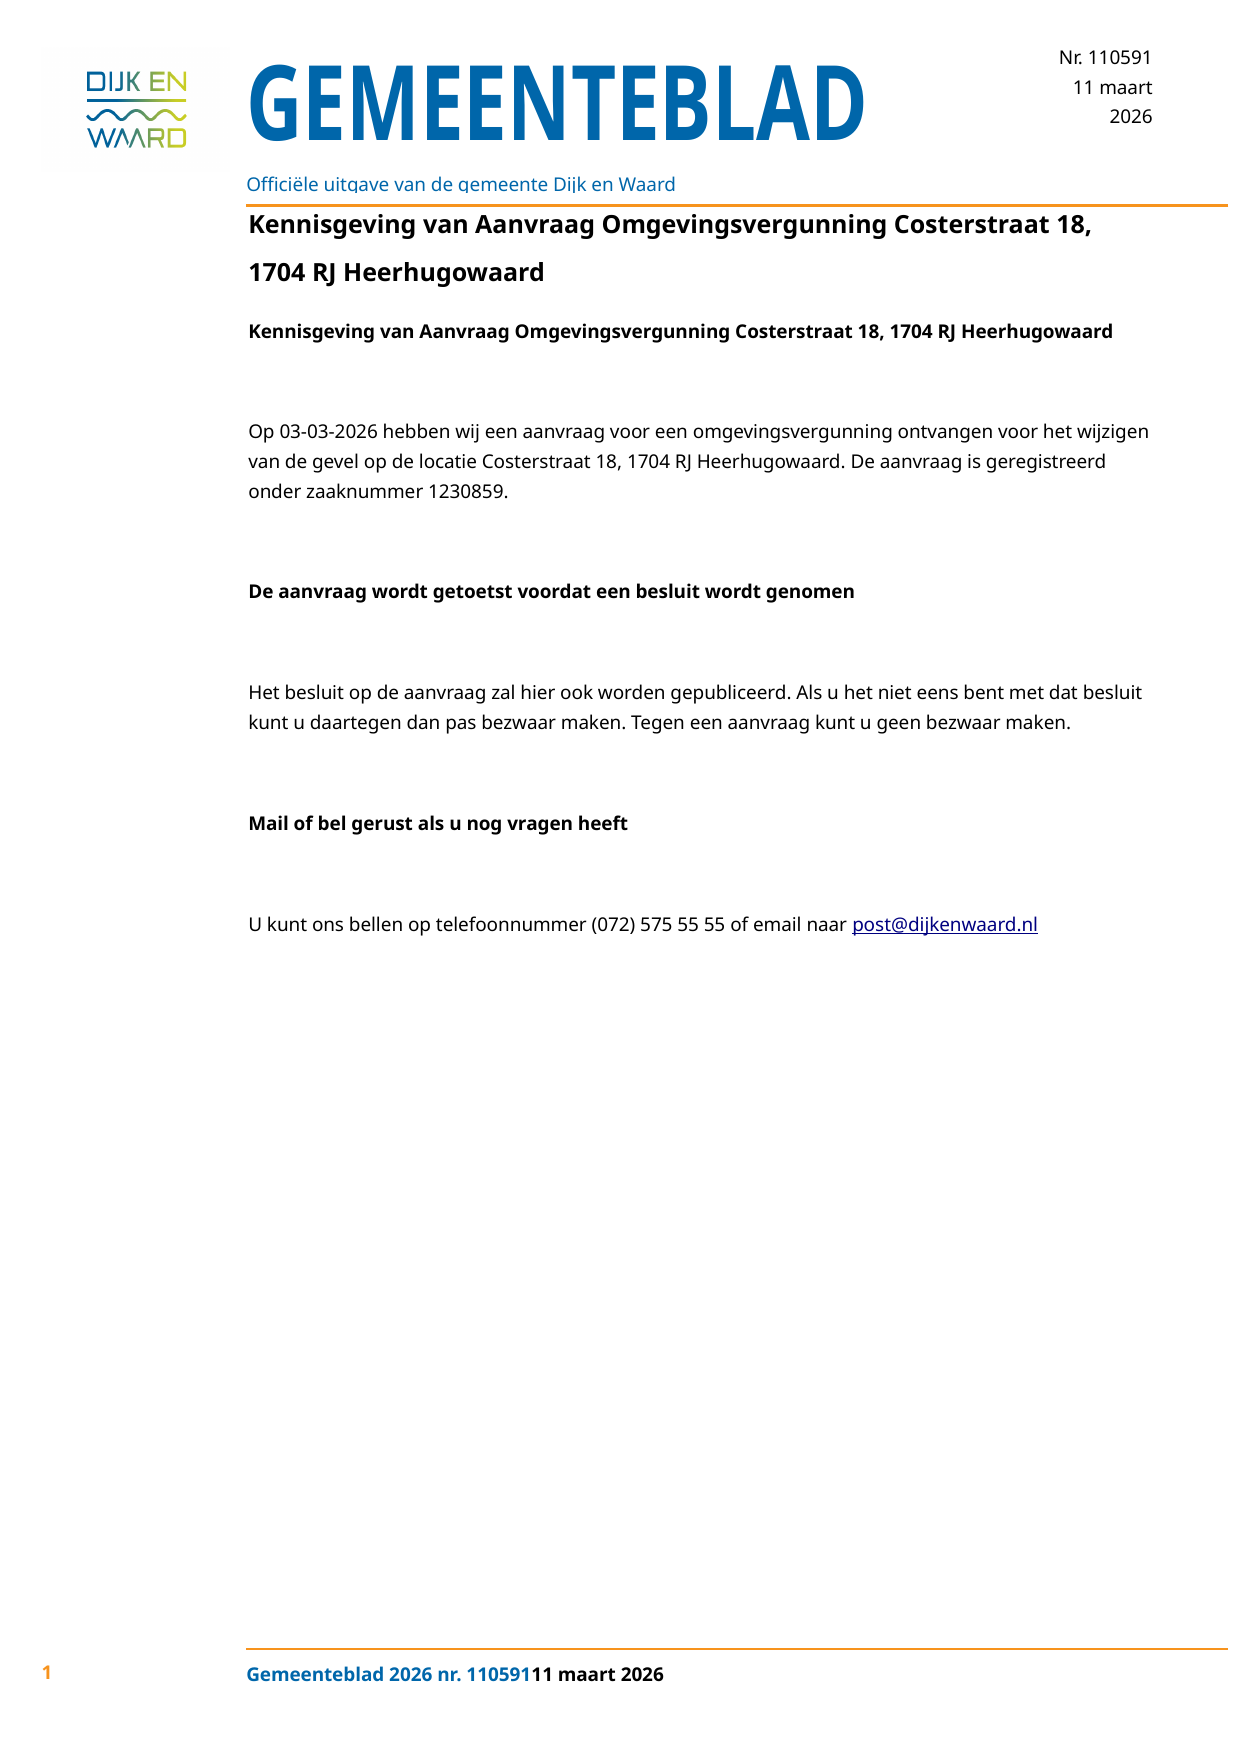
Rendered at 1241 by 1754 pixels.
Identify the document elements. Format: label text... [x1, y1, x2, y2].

text Op 03-03-2026 hebben wij een aanvraag voor een omgevingsvergunning ontvangen voor het wijzigen van de gevel op de locatie Costerstraat 18, 1704 RJ Heerhugowaard. De aanvraag is geregistreerd onder zaaknummer 1230859. [248, 419, 1152, 504]
text Kennisgeving van Aanvraag Omgevingsvergunning Costerstraat 18, 1704 RJ Heerhugowaard [248, 318, 1152, 344]
text De aanvraag wordt getoetst voordat een besluit wordt genomen [248, 579, 1152, 604]
picture [41, 47, 231, 172]
text Mail of bel gerust als u nog vragen heeft [248, 810, 1152, 836]
text U kunt ons bellen op telefoonnummer (072) 575 55 55 of email naar post@dijkenwaard.nl [248, 911, 1152, 937]
text Kennisgeving van Aanvraag Omgevingsvergunning Costerstraat 18, 1704 RJ Heerhugowaard [248, 207, 1152, 288]
text Het besluit op de aanvraag zal hier ook worden gepubliceerd. Als u het niet eens bent met dat besluit kunt u daartegen dan pas bezwaar maken. Tegen een aanvraag kunt u geen bezwaar maken. [248, 679, 1152, 735]
